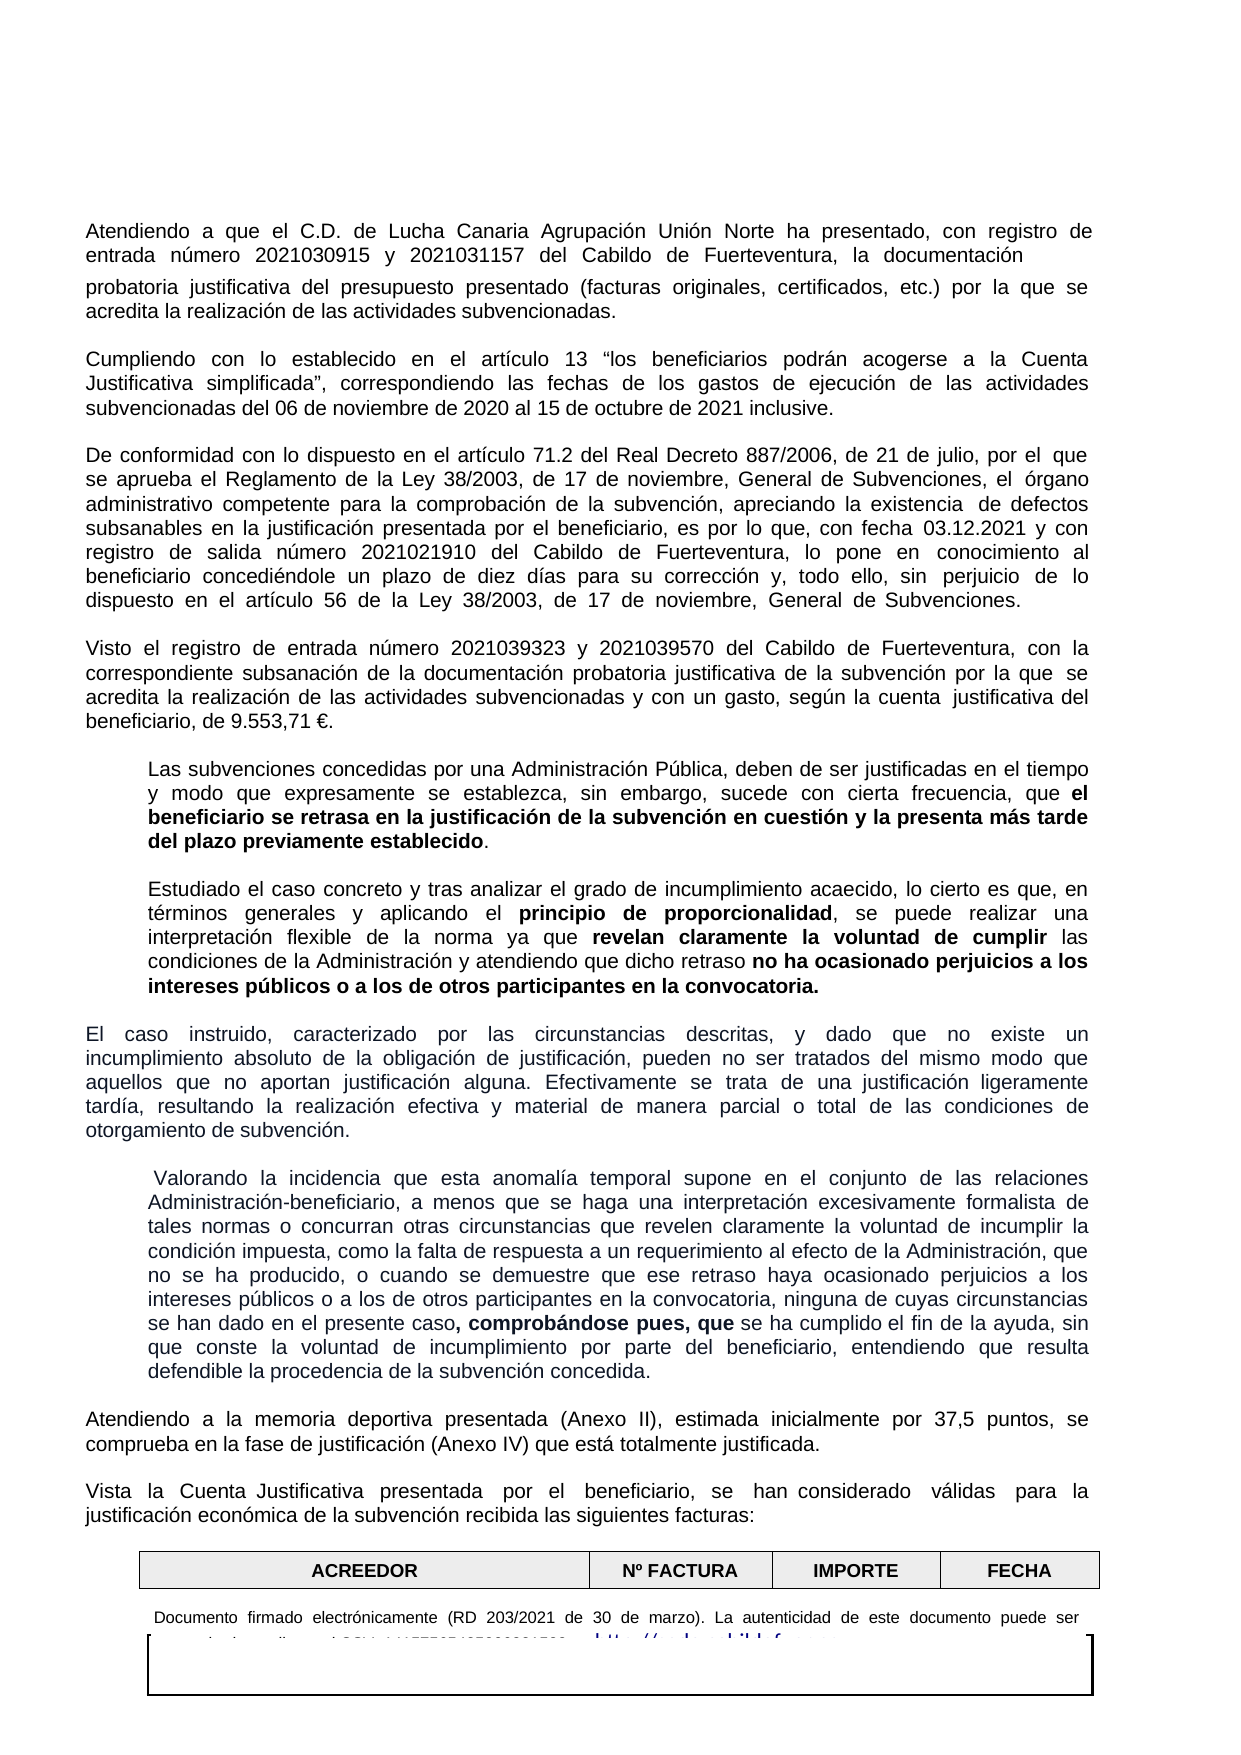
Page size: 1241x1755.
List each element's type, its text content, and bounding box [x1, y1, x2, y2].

text El caso instruido, caracterizado por las circunstancias descritas, y dado que no existe un incumplimiento absoluto de la obligación de justificación, pueden no ser tratados del mismo modo que aquellos que no aportan justificación alguna. Efectivamente se trata de una justificación ligeramente tardía, resultando la realización efectiva y material de manera parcial o total de las condiciones de otorgamiento de subvención. [85, 1021, 1089, 1142]
table_header IMPORTE [773, 1552, 940, 1588]
text Vista la Cuenta Justificativa presentada por el beneficiario, se han considerado válidas para la justificación económica de la subvención recibida las siguientes facturas: [85, 1479, 1089, 1527]
text Las subvenciones concedidas por una Administración Pública, deben de ser justificadas en el tiempo y modo que expresamente se establezca, sin embargo, sucede con cierta frecuencia, que el beneficiario se retrasa en la justificación de la subvención en cuestión y la presenta más tarde del plazo previamente establecido. [148, 756, 1089, 853]
text Valorando la incidencia que esta anomalía temporal supone en el conjunto de las relaciones Administración-beneficiario, a menos que se haga una interpretación excesivamente formalista de tales normas o concurran otras circunstancias que revelen claramente la voluntad de incumplir la condición impuesta, como la falta de respuesta a un requerimiento al efecto de la Administración, que no se ha producido, o cuando se demuestre que ese retraso haya ocasionado perjuicios a los intereses públicos o a los de otros participantes en la convocatoria, ninguna de cuyas circunstancias se han dado en el presente caso, comprobándose pues, que se ha cumplido el fin de la ayuda, sin que conste la voluntad de incumplimiento por parte del beneficiario, entendiendo que resulta defendible la procedencia de la subvención concedida. [148, 1166, 1089, 1383]
table_header ACREEDOR [140, 1552, 589, 1588]
text Cumpliendo con lo establecido en el artículo 13 “los beneficiarios podrán acogerse a la Cuenta Justificativa simplificada”, correspondiendo las fechas de los gastos de ejecución de las actividades subvencionadas del 06 de noviembre de 2020 al 15 de octubre de 2021 inclusive. [85, 347, 1089, 419]
table_header FECHA [941, 1552, 1099, 1588]
text probatoria justificativa del presupuesto presentado (facturas originales, certificados, etc.) por la que se acredita la realización de las actividades subvencionadas. [85, 275, 1089, 323]
text Atendiendo a la memoria deportiva presentada (Anexo II), estimada inicialmente por 37,5 puntos, se comprueba en la fase de justificación (Anexo IV) que está totalmente justificada. [85, 1407, 1089, 1455]
text Visto el registro de entrada número 2021039323 y 2021039570 del Cabildo de Fuerteventura, con la correspondiente subsanación de la documentación probatoria justificativa de la subvención por la que se acredita la realización de las actividades subvencionadas y con un gasto, según la cuenta justificativa del beneficiario, de 9.553,71 €. [85, 636, 1089, 733]
text Atendiendo a que el C.D. de Lucha Canaria Agrupación Unión Norte ha presentado, con registro de entrada número 2021030915 y 2021031157 del Cabildo de Fuerteventura, la documentación [85, 219, 1093, 267]
text De conformidad con lo dispuesto en el artículo 71.2 del Real Decreto 887/2006, de 21 de julio, por el que se aprueba el Reglamento de la Ley 38/2003, de 17 de noviembre, General de Subvenciones, el órgano administrativo competente para la comprobación de la subvención, apreciando la existencia de defectos subsanables en la justificación presentada por el beneficiario, es por lo que, con fecha 03.12.2021 y con registro de salida número 2021021910 del Cabildo de Fuerteventura, lo pone en conocimiento al beneficiario concediéndole un plazo de diez días para su corrección y, todo ello, sin perjuicio de lo dispuesto en el artículo 56 de la Ley 38/2003, de 17 de noviembre, General de Subvenciones. [85, 443, 1089, 612]
table_header Nº FACTURA [590, 1552, 772, 1588]
text Estudiado el caso concreto y tras analizar el grado de incumplimiento acaecido, lo cierto es que, en términos generales y aplicando el principio de proporcionalidad, se puede realizar una interpretación flexible de la norma ya que revelan claramente la voluntad de cumplir las condiciones de la Administración y atendiendo que dicho retraso no ha ocasionado perjuicios a los intereses públicos o a los de otros participantes en la convocatoria. [148, 877, 1089, 997]
